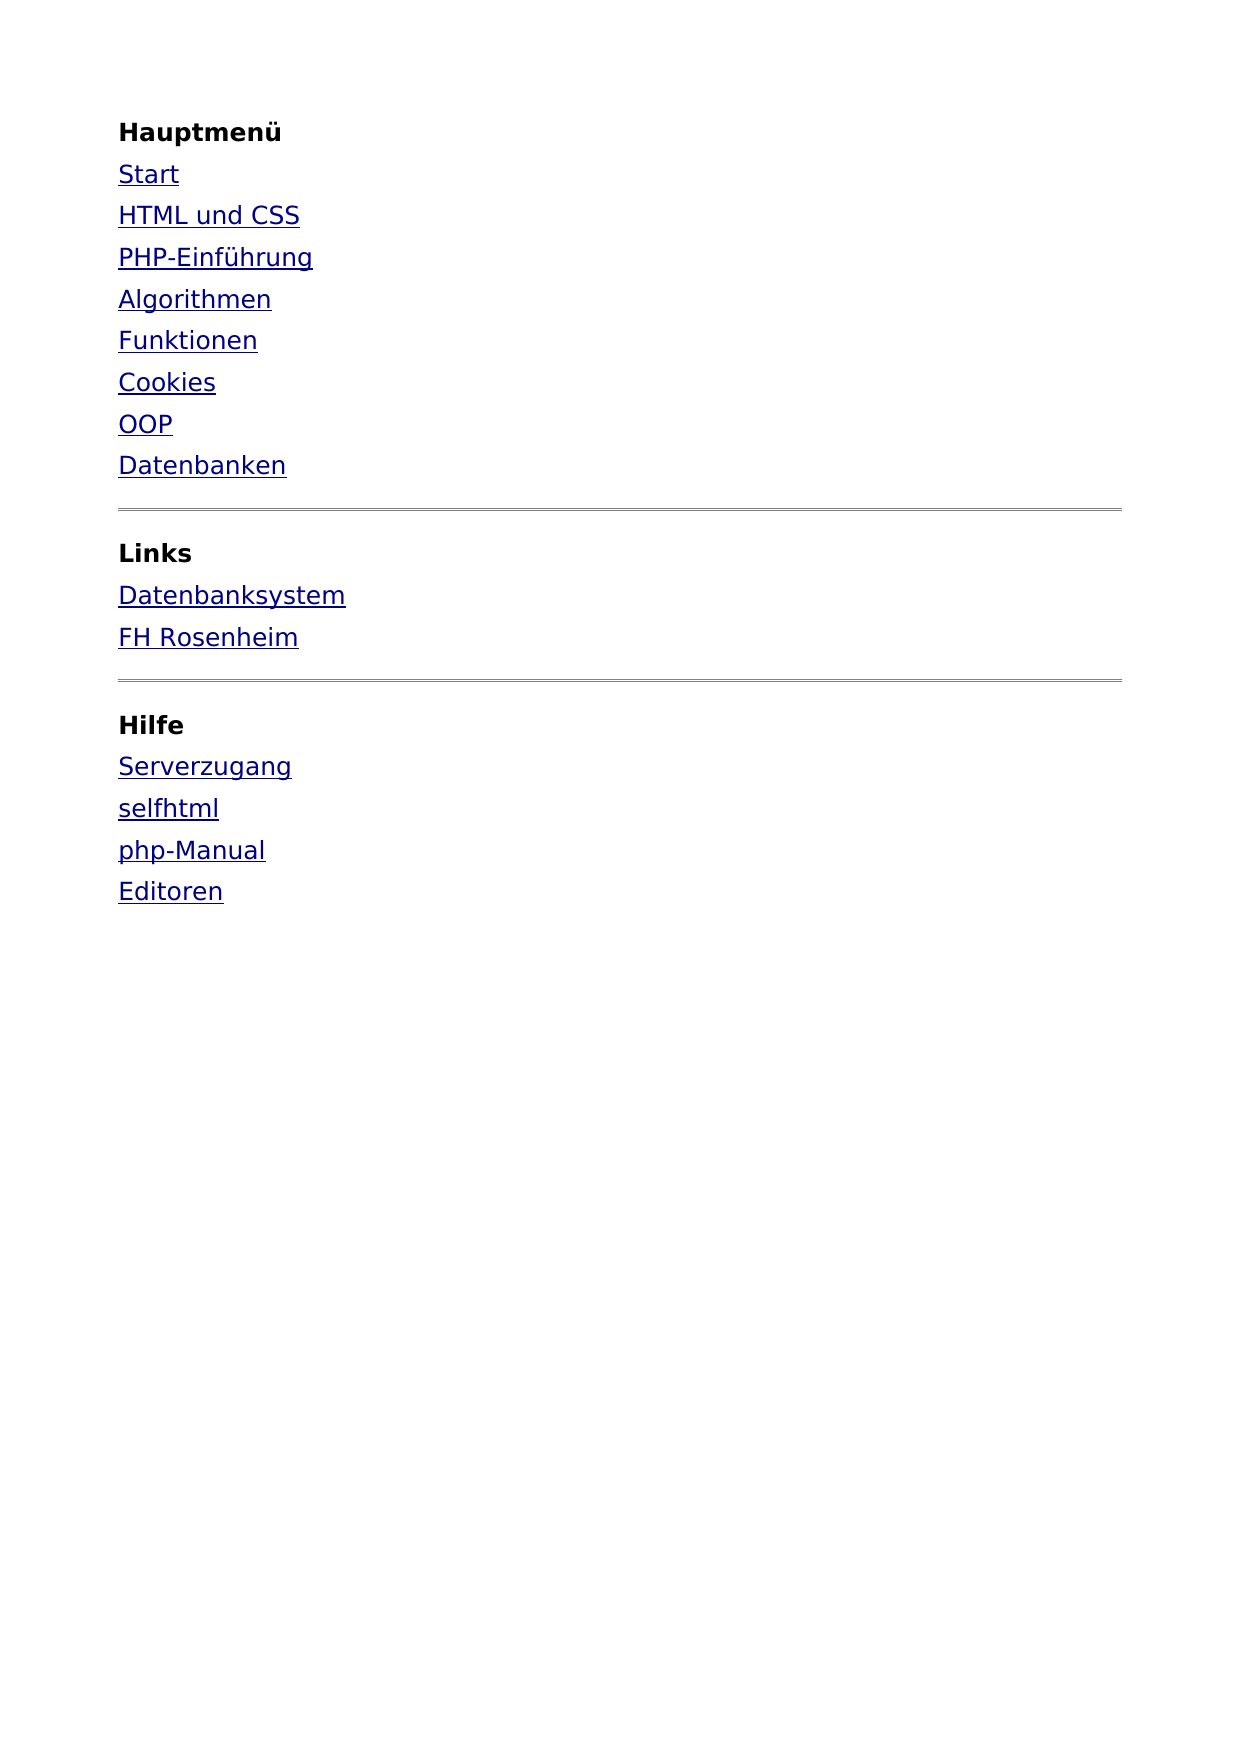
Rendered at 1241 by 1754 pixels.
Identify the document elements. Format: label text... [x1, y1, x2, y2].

text Hilfe [118, 711, 1122, 740]
text Cookies [118, 368, 1122, 397]
text HTML und CSS [118, 201, 1122, 231]
text OOP [118, 410, 1122, 439]
text php-Manual [118, 836, 1122, 865]
text Funktionen [118, 326, 1122, 356]
text selfhtml [118, 794, 1122, 823]
text Datenbanksystem [118, 581, 1122, 610]
text PHP-Einführung [118, 243, 1122, 272]
text Hauptmenü [118, 118, 1122, 147]
text Links [118, 539, 1122, 569]
text Start [118, 160, 1122, 189]
text Algorithmen [118, 285, 1122, 314]
text Datenbanken [118, 451, 1122, 481]
text FH Rosenheim [118, 623, 1122, 652]
text Editoren [118, 877, 1122, 907]
text Serverzugang [118, 752, 1122, 782]
